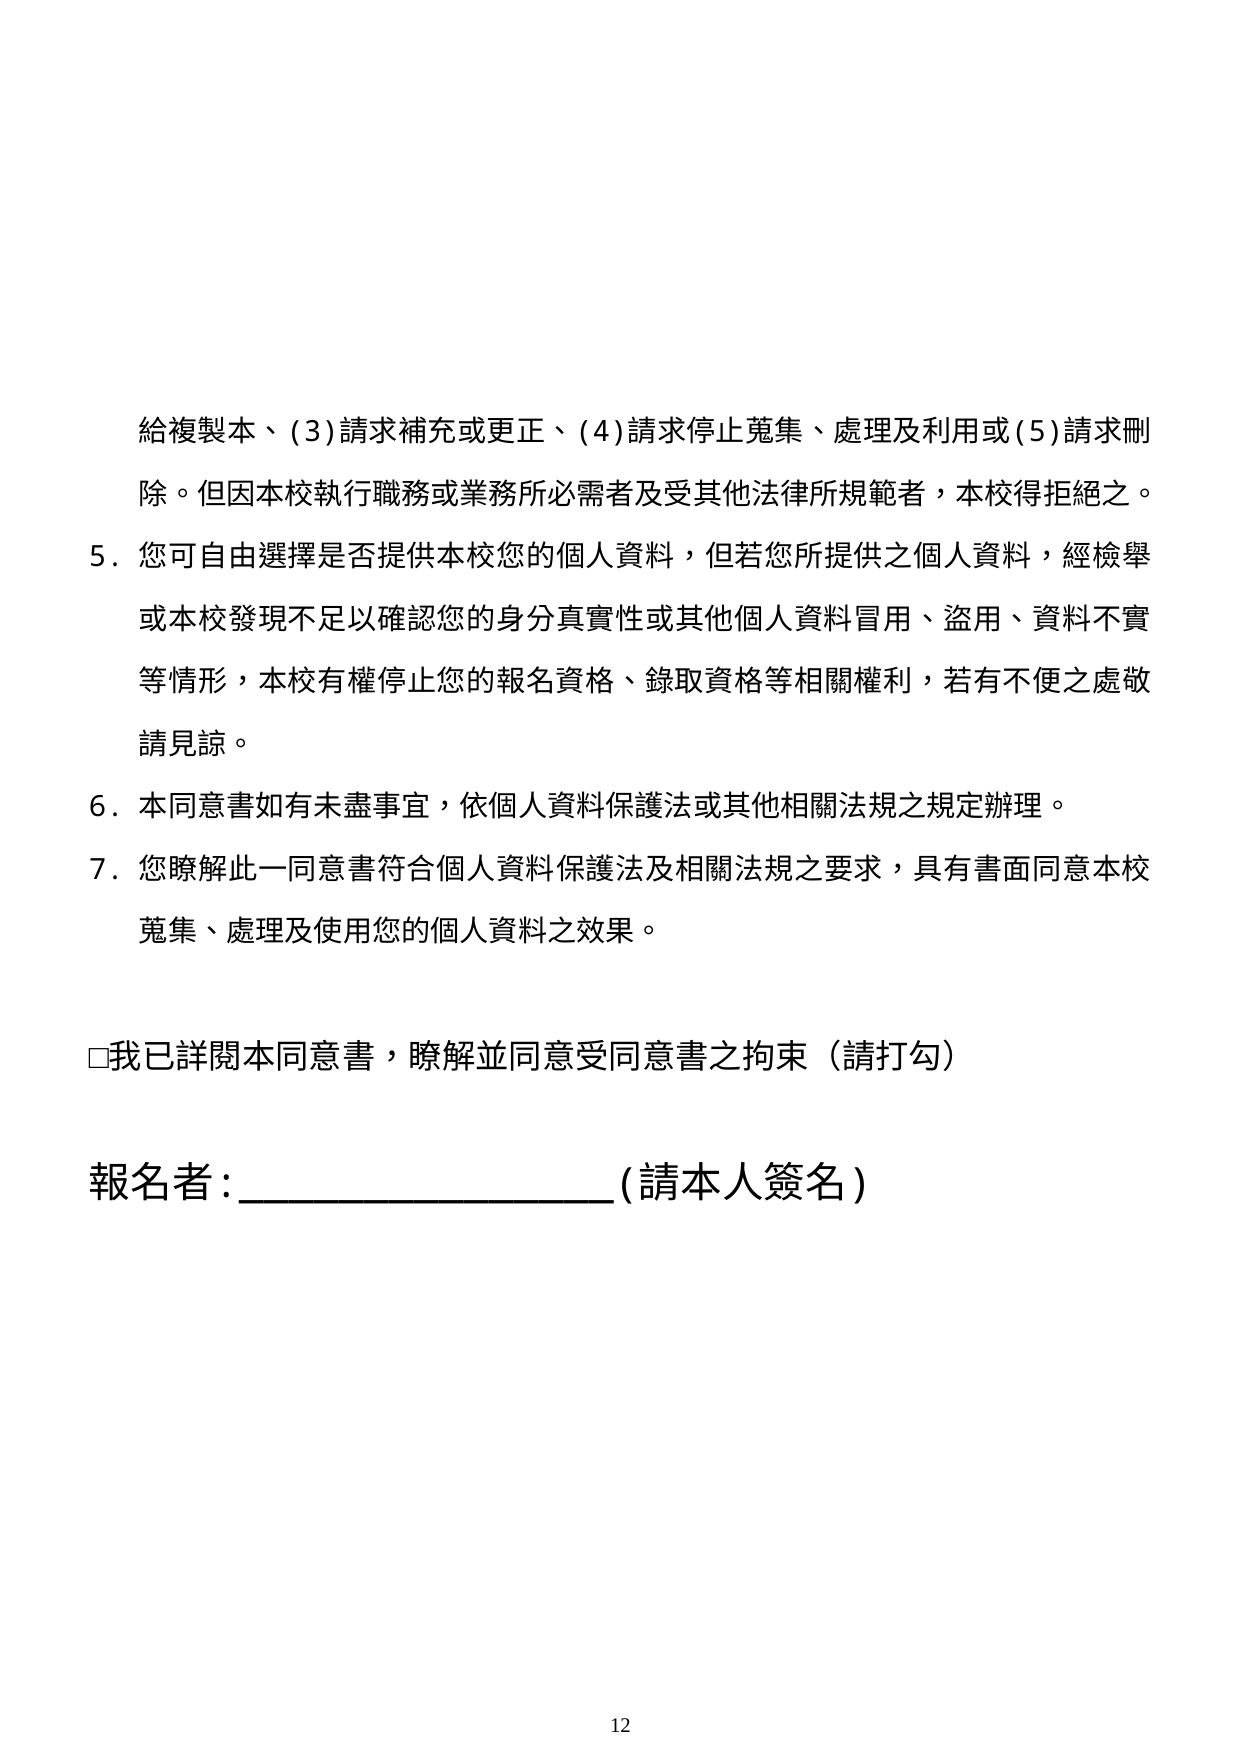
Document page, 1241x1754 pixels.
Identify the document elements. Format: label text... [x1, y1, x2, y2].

text □我已詳閱本同意書，瞭解並同意受同意書之拘束（請打勾） [89, 1012, 1152, 1075]
list 本同意書如有未盡事宜，依個人資料保護法或其他相關法規之規定辦理。 [89, 762, 1152, 825]
list 您瞭解此一同意書符合個人資料保護法及相關法規之要求，具有書面同意本校蒐集、處理及使用您的個人資料之效果。 [89, 825, 1152, 950]
list 您可自由選擇是否提供本校您的個人資料，但若您所提供之個人資料，經檢舉或本校發現不足以確認您的身分真實性或其他個人資料冒用、盜用、資料不實等情形，本校有權停止您的報名資格、錄取資格等相關權利，若有不便之處敬請見諒。 [89, 512, 1152, 762]
list 您可依個人資料保護法，就您的個人資料向本校：(1)請求查詢或閱覽、(2)製給複製本、(3)請求補充或更正、(4)請求停止蒐集、處理及利用或(5)請求刪除。但因本校執行職務或業務所必需者及受其他法律所規範者，本校得拒絕之。 [89, 387, 1152, 512]
text 報名者:_______________(請本人簽名) [89, 1137, 1152, 1200]
